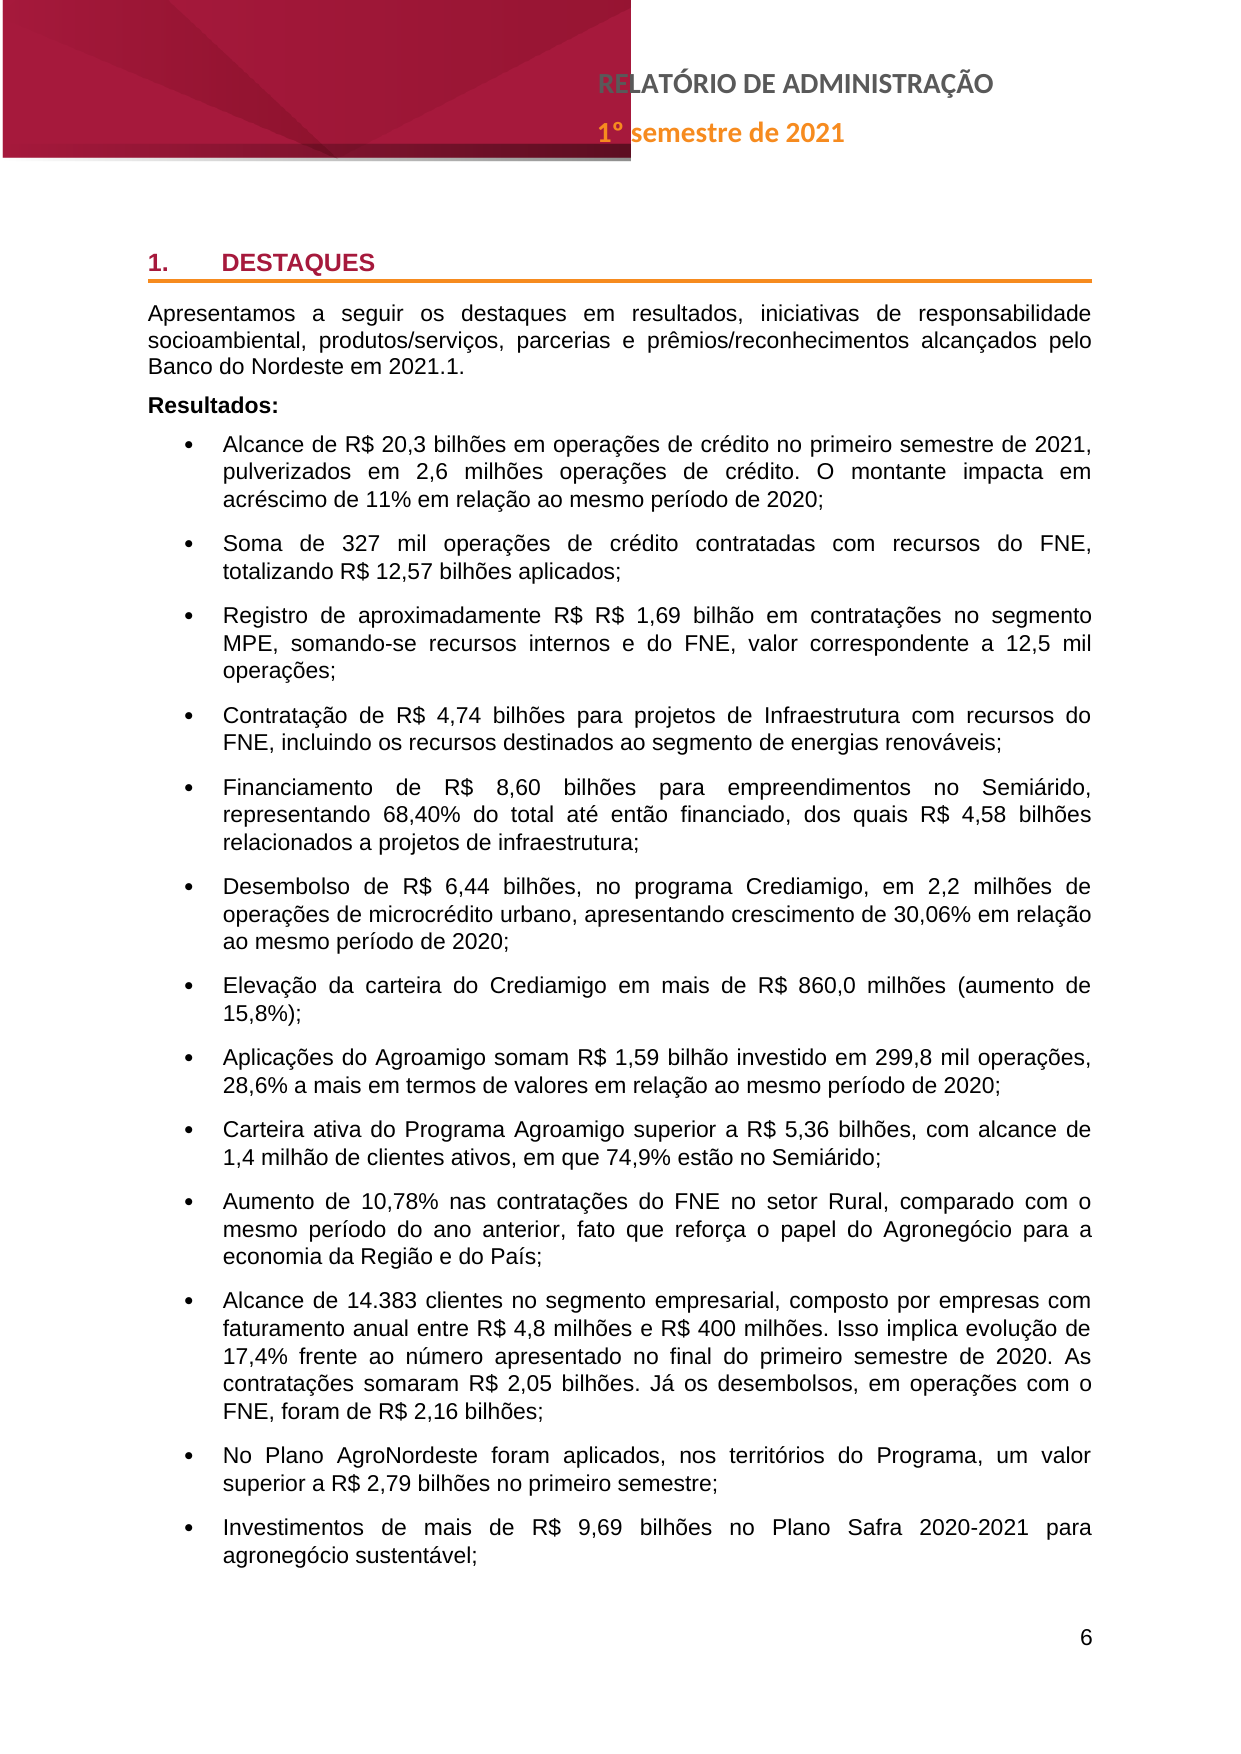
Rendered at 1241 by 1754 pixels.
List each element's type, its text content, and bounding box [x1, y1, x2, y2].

list Elevação da carteira do Crediamigo em mais de R$ 860,0 milhões (aumento de 15,8%); [185, 972, 1092, 1026]
list Registro de aproximadamente R$ R$ 1,69 bilhão em contratações no segmento MPE, somando-se recursos internos e do FNE, valor correspondente a 12,5 mil operações; [185, 602, 1092, 684]
text Resultados: [148, 392, 1092, 418]
list Soma de 327 mil operações de crédito contratadas com recursos do FNE, totalizando R$ 12,57 bilhões aplicados; [185, 530, 1092, 584]
list Desembolso de R$ 6,44 bilhões, no programa Crediamigo, em 2,2 milhões de operações de microcrédito urbano, apresentando crescimento de 30,06% em relação ao mesmo período de 2020; [185, 873, 1092, 954]
subtitle Destaques [148, 248, 1092, 279]
list Financiamento de R$ 8,60 bilhões para empreendimentos no Semiárido, representando 68,40% do total até então financiado, dos quais R$ 4,58 bilhões relacionados a projetos de infraestrutura; [185, 773, 1092, 855]
picture [0, 0, 631, 162]
list Alcance de 14.383 clientes no segmento empresarial, composto por empresas com faturamento anual entre R$ 4,8 milhões e R$ 400 milhões. Isso implica evolução de 17,4% frente ao número apresentado no final do primeiro semestre de 2020. As contratações somaram R$ 2,05 bilhões. Já os desembolsos, em operações com o FNE, foram de R$ 2,16 bilhões; [185, 1287, 1092, 1424]
list Investimentos de mais de R$ 9,69 bilhões no Plano Safra 2020-2021 para agronegócio sustentável; [185, 1514, 1092, 1568]
list Aumento de 10,78% nas contratações do FNE no setor Rural, comparado com o mesmo período do ano anterior, fato que reforça o papel do Agronegócio para a economia da Região e do País; [185, 1188, 1092, 1269]
text Apresentamos a seguir os destaques em resultados, iniciativas de responsabilidade socioambiental, produtos/serviços, parcerias e prêmios/reconhecimentos alcançados pelo Banco do Nordeste em 2021.1. [148, 300, 1092, 379]
list No Plano AgroNordeste foram aplicados, nos territórios do Programa, um valor superior a R$ 2,79 bilhões no primeiro semestre; [185, 1442, 1092, 1496]
list Carteira ativa do Programa Agroamigo superior a R$ 5,36 bilhões, com alcance de 1,4 milhão de clientes ativos, em que 74,9% estão no Semiárido; [185, 1116, 1092, 1170]
list Contratação de R$ 4,74 bilhões para projetos de Infraestrutura com recursos do FNE, incluindo os recursos destinados ao segmento de energias renováveis; [185, 702, 1092, 756]
list Alcance de R$ 20,3 bilhões em operações de crédito no primeiro semestre de 2021, pulverizados em 2,6 milhões operações de crédito. O montante impacta em acréscimo de 11% em relação ao mesmo período de 2020; [185, 431, 1092, 512]
list Aplicações do Agroamigo somam R$ 1,59 bilhão investido em 299,8 mil operações, 28,6% a mais em termos de valores em relação ao mesmo período de 2020; [185, 1044, 1092, 1098]
